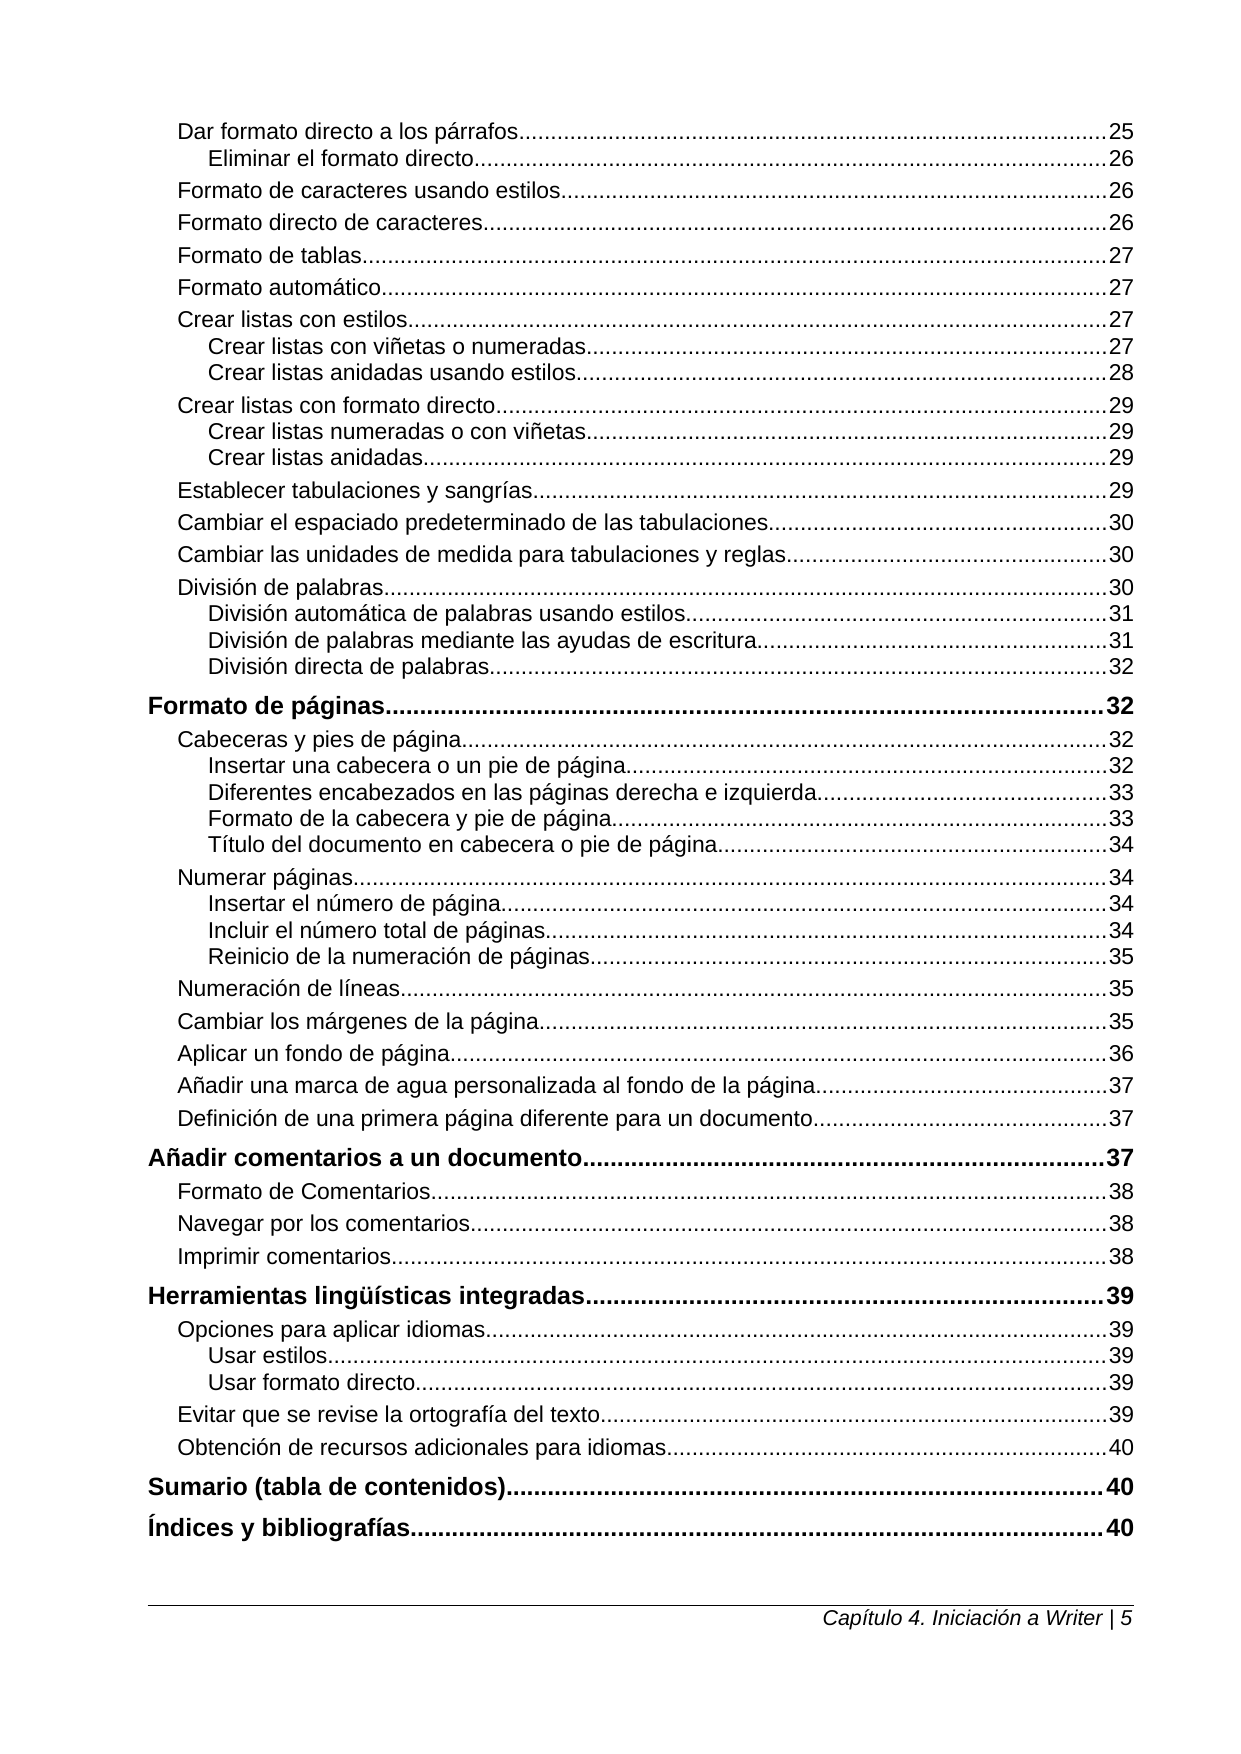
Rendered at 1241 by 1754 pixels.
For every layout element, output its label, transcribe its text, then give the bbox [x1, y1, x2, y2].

text Definición de una primera página diferente para un documento 37 [177, 1105, 1134, 1131]
text Título del documento en cabecera o pie de página 34 [208, 831, 1134, 858]
text Usar formato directo 39 [208, 1369, 1134, 1395]
text Reinicio de la numeración de páginas 35 [208, 943, 1134, 969]
text Evitar que se revise la ortografía del texto 39 [177, 1401, 1134, 1427]
text Aplicar un fondo de página 36 [177, 1040, 1134, 1066]
text División de palabras 30 [177, 574, 1134, 600]
text Formato de páginas 32 [148, 691, 1134, 720]
text Incluir el número total de páginas 34 [208, 917, 1134, 943]
text Insertar una cabecera o un pie de página 32 [208, 752, 1134, 779]
text Formato de tablas 27 [177, 242, 1134, 268]
text Añadir una marca de agua personalizada al fondo de la página 37 [177, 1072, 1134, 1099]
text Índices y bibliografías 40 [148, 1512, 1134, 1541]
text Formato de caracteres usando estilos 26 [177, 177, 1134, 203]
text Usar estilos 39 [208, 1342, 1134, 1369]
text Opciones para aplicar idiomas 39 [177, 1316, 1134, 1342]
text Crear listas con formato directo 29 [177, 392, 1134, 418]
text División automática de palabras usando estilos 31 [208, 600, 1134, 627]
text Cabeceras y pies de página 32 [177, 726, 1134, 752]
text Cambiar el espaciado predeterminado de las tabulaciones 30 [177, 509, 1134, 535]
text Crear listas anidadas usando estilos 28 [208, 359, 1134, 386]
text Cambiar las unidades de medida para tabulaciones y reglas 30 [177, 541, 1134, 568]
text División de palabras mediante las ayudas de escritura 31 [208, 627, 1134, 653]
text Establecer tabulaciones y sangrías 29 [177, 477, 1134, 503]
text Crear listas con viñetas o numeradas 27 [208, 333, 1134, 359]
text Diferentes encabezados en las páginas derecha e izquierda 33 [208, 779, 1134, 805]
text Formato directo de caracteres 26 [177, 209, 1134, 236]
text Sumario (tabla de contenidos) 40 [148, 1472, 1134, 1501]
text Dar formato directo a los párrafos 25 [177, 118, 1134, 144]
text Crear listas anidadas 29 [208, 444, 1134, 471]
text Añadir comentarios a un documento 37 [148, 1143, 1134, 1172]
text Obtención de recursos adicionales para idiomas 40 [177, 1433, 1134, 1460]
text Cambiar los márgenes de la página 35 [177, 1008, 1134, 1034]
text Insertar el número de página 34 [208, 890, 1134, 917]
text Formato de la cabecera y pie de página 33 [208, 805, 1134, 831]
text Crear listas con estilos 27 [177, 306, 1134, 333]
text Imprimir comentarios 38 [177, 1243, 1134, 1269]
text Formato de Comentarios 38 [177, 1178, 1134, 1204]
text Herramientas lingüísticas integradas 39 [148, 1281, 1134, 1310]
text División directa de palabras 32 [208, 653, 1134, 679]
text Numerar páginas 34 [177, 864, 1134, 890]
text Formato automático 27 [177, 274, 1134, 300]
text Navegar por los comentarios 38 [177, 1210, 1134, 1237]
text Numeración de líneas 35 [177, 975, 1134, 1002]
text Crear listas numeradas o con viñetas 29 [208, 418, 1134, 444]
text Eliminar el formato directo 26 [208, 144, 1134, 171]
